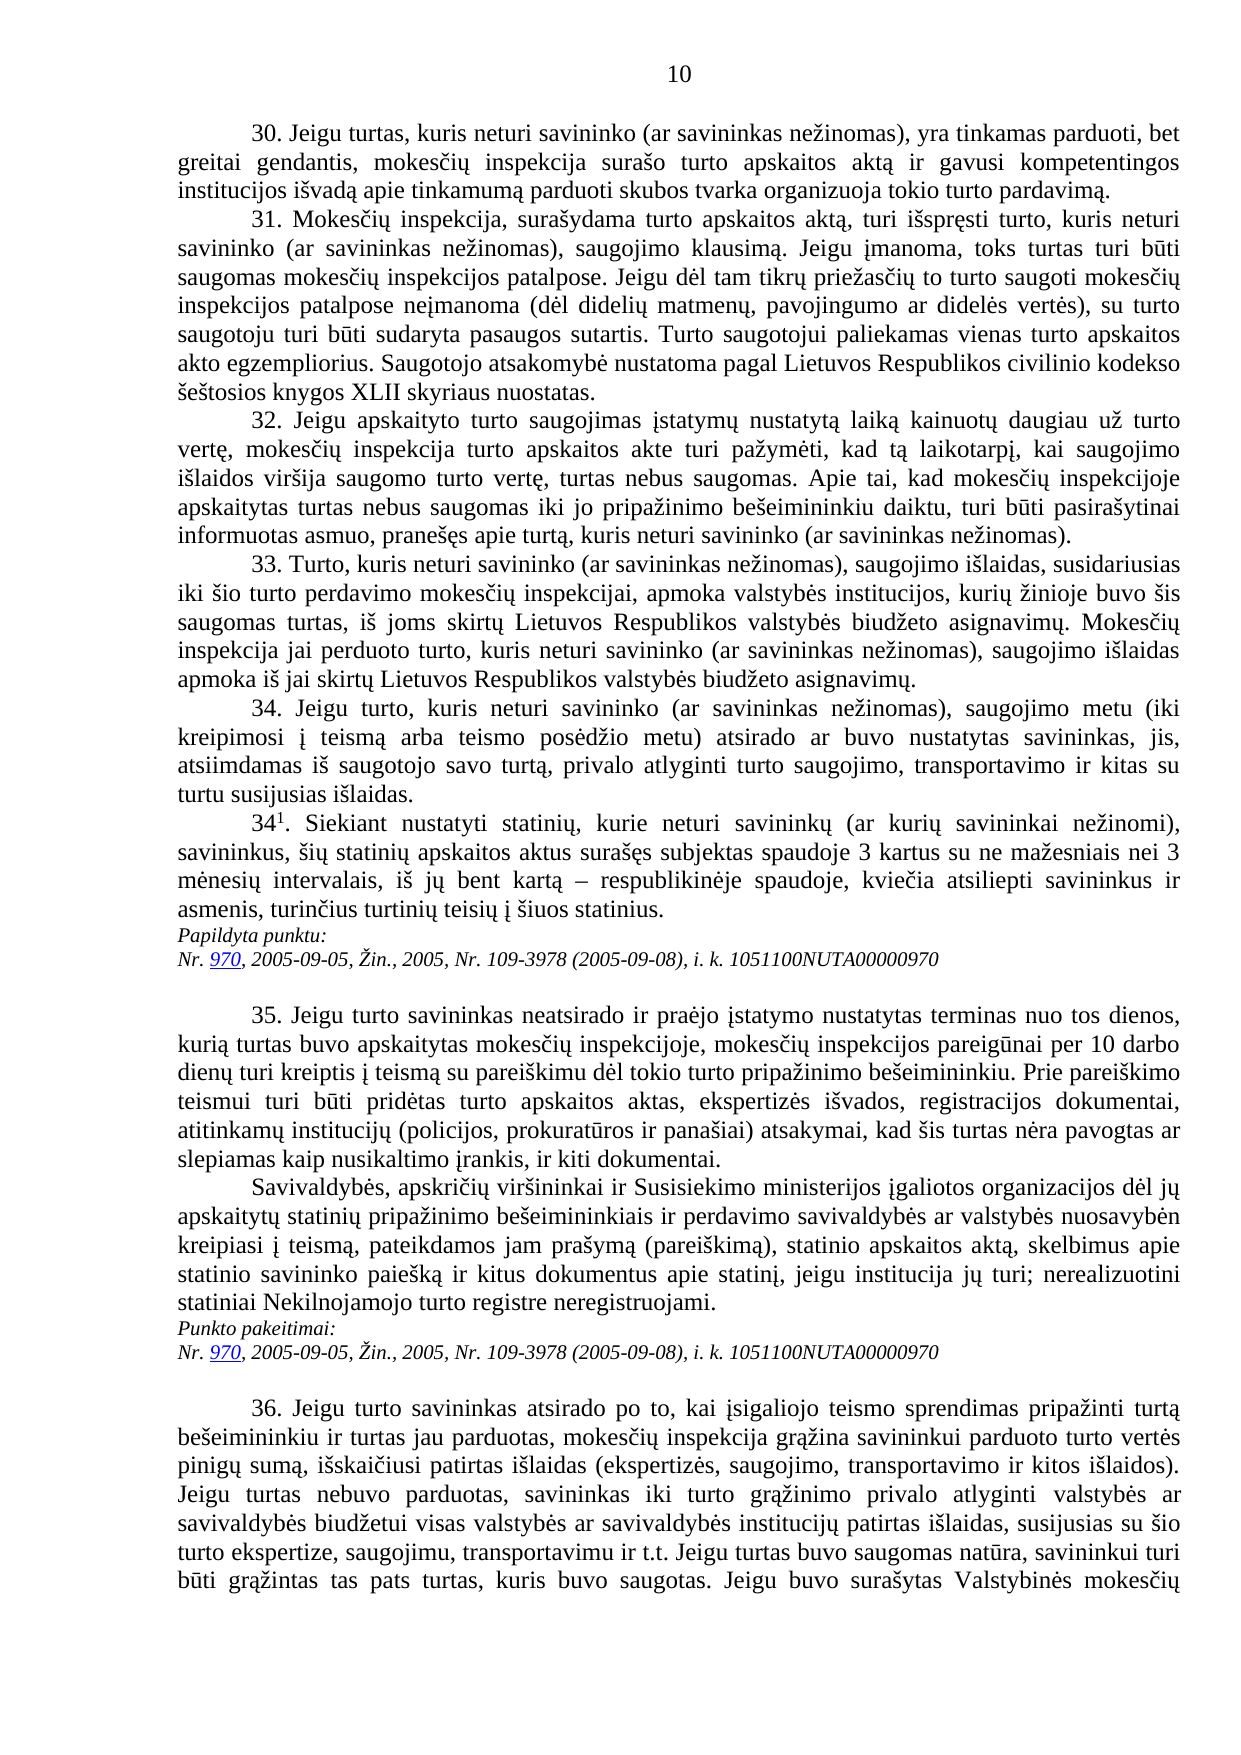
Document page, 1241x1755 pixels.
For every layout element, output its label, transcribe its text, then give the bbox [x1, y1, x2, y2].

text 30. Jeigu turtas, kuris neturi savininko (ar savininkas nežinomas), yra tinkamas parduoti, bet greitai gendantis, mokesčių inspekcija surašo turto apskaitos aktą ir gavusi kompetentingos institucijos išvadą apie tinkamumą parduoti skubos tvarka organizuoja tokio turto pardavimą. [177, 118, 1181, 204]
text Nr. 970, 2005-09-05, Žin., 2005, Nr. 109-3978 (2005-09-08), i. k. 1051100NUTA00000970 [177, 947, 1181, 971]
text 32. Jeigu apskaityto turto saugojimas įstatymų nustatytą laiką kainuotų daugiau už turto vertę, mokesčių inspekcija turto apskaitos akte turi pažymėti, kad tą laikotarpį, kai saugojimo išlaidos viršija saugomo turto vertę, turtas nebus saugomas. Apie tai, kad mokesčių inspekcijoje apskaitytas turtas nebus saugomas iki jo pripažinimo bešeimininkiu daiktu, turi būti pasirašytinai informuotas asmuo, pranešęs apie turtą, kuris neturi savininko (ar savininkas nežinomas). [177, 406, 1181, 549]
text 341. Siekiant nustatyti statinių, kurie neturi savininkų (ar kurių savininkai nežinomi), savininkus, šių statinių apskaitos aktus surašęs subjektas spaudoje 3 kartus su ne mažesniais nei 3 mėnesių intervalais, iš jų bent kartą – respublikinėje spaudoje, kviečia atsiliepti savininkus ir asmenis, turinčius turtinių teisių į šiuos statinius. [177, 808, 1181, 923]
text 36. Jeigu turto savininkas atsirado po to, kai įsigaliojo teismo sprendimas pripažinti turtą bešeimininkiu ir turtas jau parduotas, mokesčių inspekcija grąžina savininkui parduoto turto vertės pinigų sumą, išskaičiusi patirtas išlaidas (ekspertizės, saugojimo, transportavimo ir kitos išlaidos). Jeigu turtas nebuvo parduotas, savininkas iki turto grąžinimo privalo atlyginti valstybės ar savivaldybės biudžetui visas valstybės ar savivaldybės institucijų patirtas išlaidas, susijusias su šio turto ekspertize, saugojimu, transportavimu ir t.t. Jeigu turtas buvo saugomas natūra, savininkui turi būti grąžintas tas pats turtas, kuris buvo saugotas. Jeigu buvo surašytas Valstybinės mokesčių [177, 1393, 1181, 1594]
text 33. Turto, kuris neturi savininko (ar savininkas nežinomas), saugojimo išlaidas, susidariusias iki šio turto perdavimo mokesčių inspekcijai, apmoka valstybės institucijos, kurių žinioje buvo šis saugomas turtas, iš joms skirtų Lietuvos Respublikos valstybės biudžeto asignavimų. Mokesčių inspekcija jai perduoto turto, kuris neturi savininko (ar savininkas nežinomas), saugojimo išlaidas apmoka iš jai skirtų Lietuvos Respublikos valstybės biudžeto asignavimų. [177, 549, 1181, 693]
text Nr. 970, 2005-09-05, Žin., 2005, Nr. 109-3978 (2005-09-08), i. k. 1051100NUTA00000970 [177, 1340, 1181, 1364]
text 34. Jeigu turto, kuris neturi savininko (ar savininkas nežinomas), saugojimo metu (iki kreipimosi į teismą arba teismo posėdžio metu) atsirado ar buvo nustatytas savininkas, jis, atsiimdamas iš saugotojo savo turtą, privalo atlyginti turto saugojimo, transportavimo ir kitas su turtu susijusias išlaidas. [177, 693, 1181, 808]
text 31. Mokesčių inspekcija, surašydama turto apskaitos aktą, turi išspręsti turto, kuris neturi savininko (ar savininkas nežinomas), saugojimo klausimą. Jeigu įmanoma, toks turtas turi būti saugomas mokesčių inspekcijos patalpose. Jeigu dėl tam tikrų priežasčių to turto saugoti mokesčių inspekcijos patalpose neįmanoma (dėl didelių matmenų, pavojingumo ar didelės vertės), su turto saugotoju turi būti sudaryta pasaugos sutartis. Turto saugotojui paliekamas vienas turto apskaitos akto egzempliorius. Saugotojo atsakomybė nustatoma pagal Lietuvos Respublikos civilinio kodekso šeštosios knygos XLII skyriaus nuostatas. [177, 204, 1181, 406]
text Savivaldybės, apskričių viršininkai ir Susisiekimo ministerijos įgaliotos organizacijos dėl jų apskaitytų statinių pripažinimo bešeimininkiais ir perdavimo savivaldybės ar valstybės nuosavybėn kreipiasi į teismą, pateikdamos jam prašymą (pareiškimą), statinio apskaitos aktą, skelbimus apie statinio savininko paiešką ir kitus dokumentus apie statinį, jeigu institucija jų turi; nerealizuotini statiniai Nekilnojamojo turto registre neregistruojami. [177, 1172, 1181, 1316]
text Punkto pakeitimai: [177, 1316, 1181, 1340]
text Papildyta punktu: [177, 923, 1181, 947]
text 35. Jeigu turto savininkas neatsirado ir praėjo įstatymo nustatytas terminas nuo tos dienos, kurią turtas buvo apskaitytas mokesčių inspekcijoje, mokesčių inspekcijos pareigūnai per 10 darbo dienų turi kreiptis į teismą su pareiškimu dėl tokio turto pripažinimo bešeimininkiu. Prie pareiškimo teismui turi būti pridėtas turto apskaitos aktas, ekspertizės išvados, registracijos dokumentai, atitinkamų institucijų (policijos, prokuratūros ir panašiai) atsakymai, kad šis turtas nėra pavogtas ar slepiamas kaip nusikaltimo įrankis, ir kiti dokumentai. [177, 1000, 1181, 1172]
